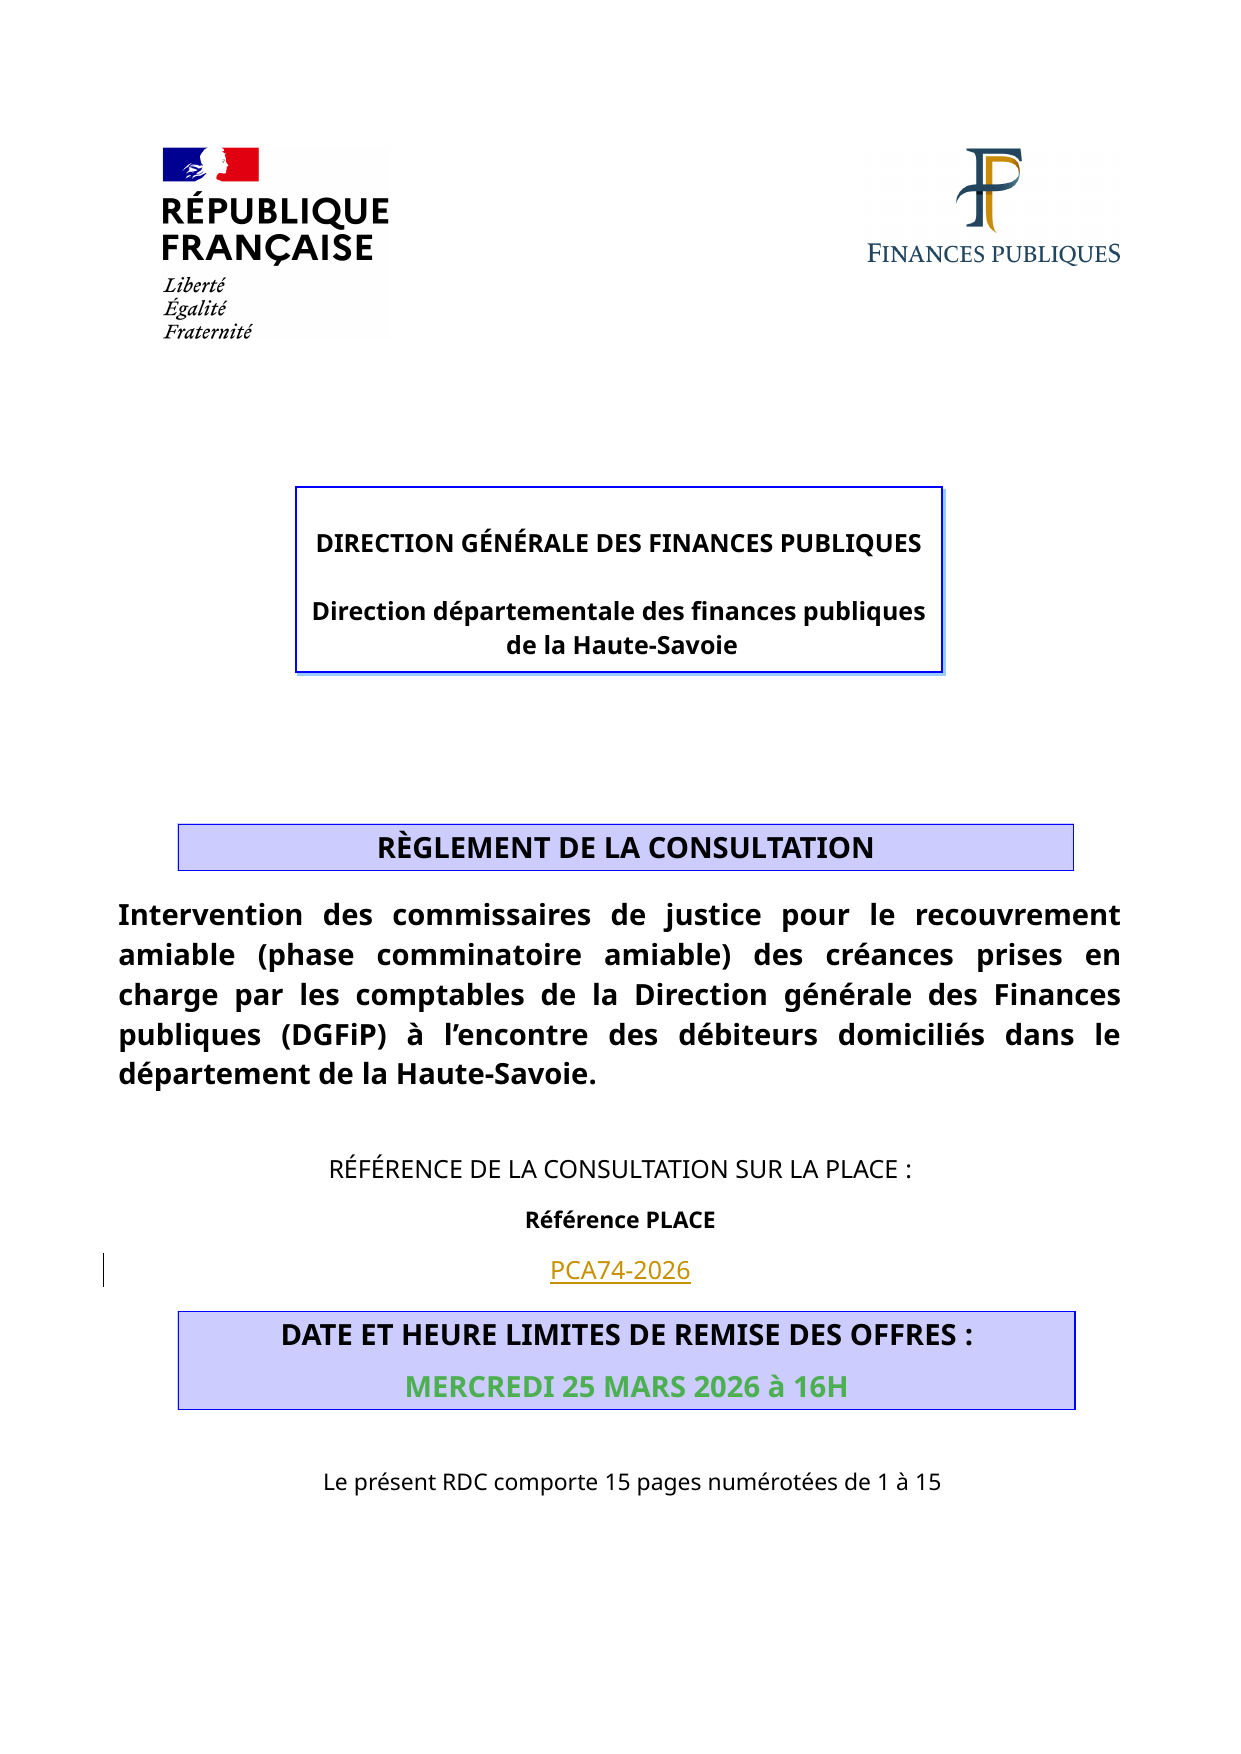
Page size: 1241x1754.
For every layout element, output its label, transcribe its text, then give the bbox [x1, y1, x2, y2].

text DATE ET HEURE LIMITES DE REMISE DES OFFRES : [179, 1312, 1074, 1354]
text de la Haute-Savoie [306, 628, 932, 662]
text MERCREDI 25 MARS 2026 à 16H [179, 1363, 1074, 1409]
picture [864, 146, 1122, 267]
text PCA74-2026 [118, 1253, 1122, 1287]
picture [161, 146, 391, 339]
text RÉFÉRENCE DE LA CONSULTATION SUR LA PLACE : [118, 1152, 1122, 1186]
text Direction départementale des finances publiques [306, 594, 932, 628]
text DIRECTION GÉNÉRALE DES FINANCES PUBLIQUES [306, 526, 932, 560]
text Intervention des commissaires de justice pour le recouvrement amiable (phase comminatoire amiable) des créances prises en charge par les comptables de la Direction générale des Finances publiques (DGFiP) à l’encontre des débiteurs domiciliés dans le département de la Haute-Savoie. [118, 895, 1122, 1093]
text RÈGLEMENT DE LA CONSULTATION [179, 825, 1073, 870]
text Le présent RDC comporte 14 pages numérotées de 1 à 14 [142, 1466, 1122, 1498]
text Référence PLACE [118, 1204, 1122, 1235]
